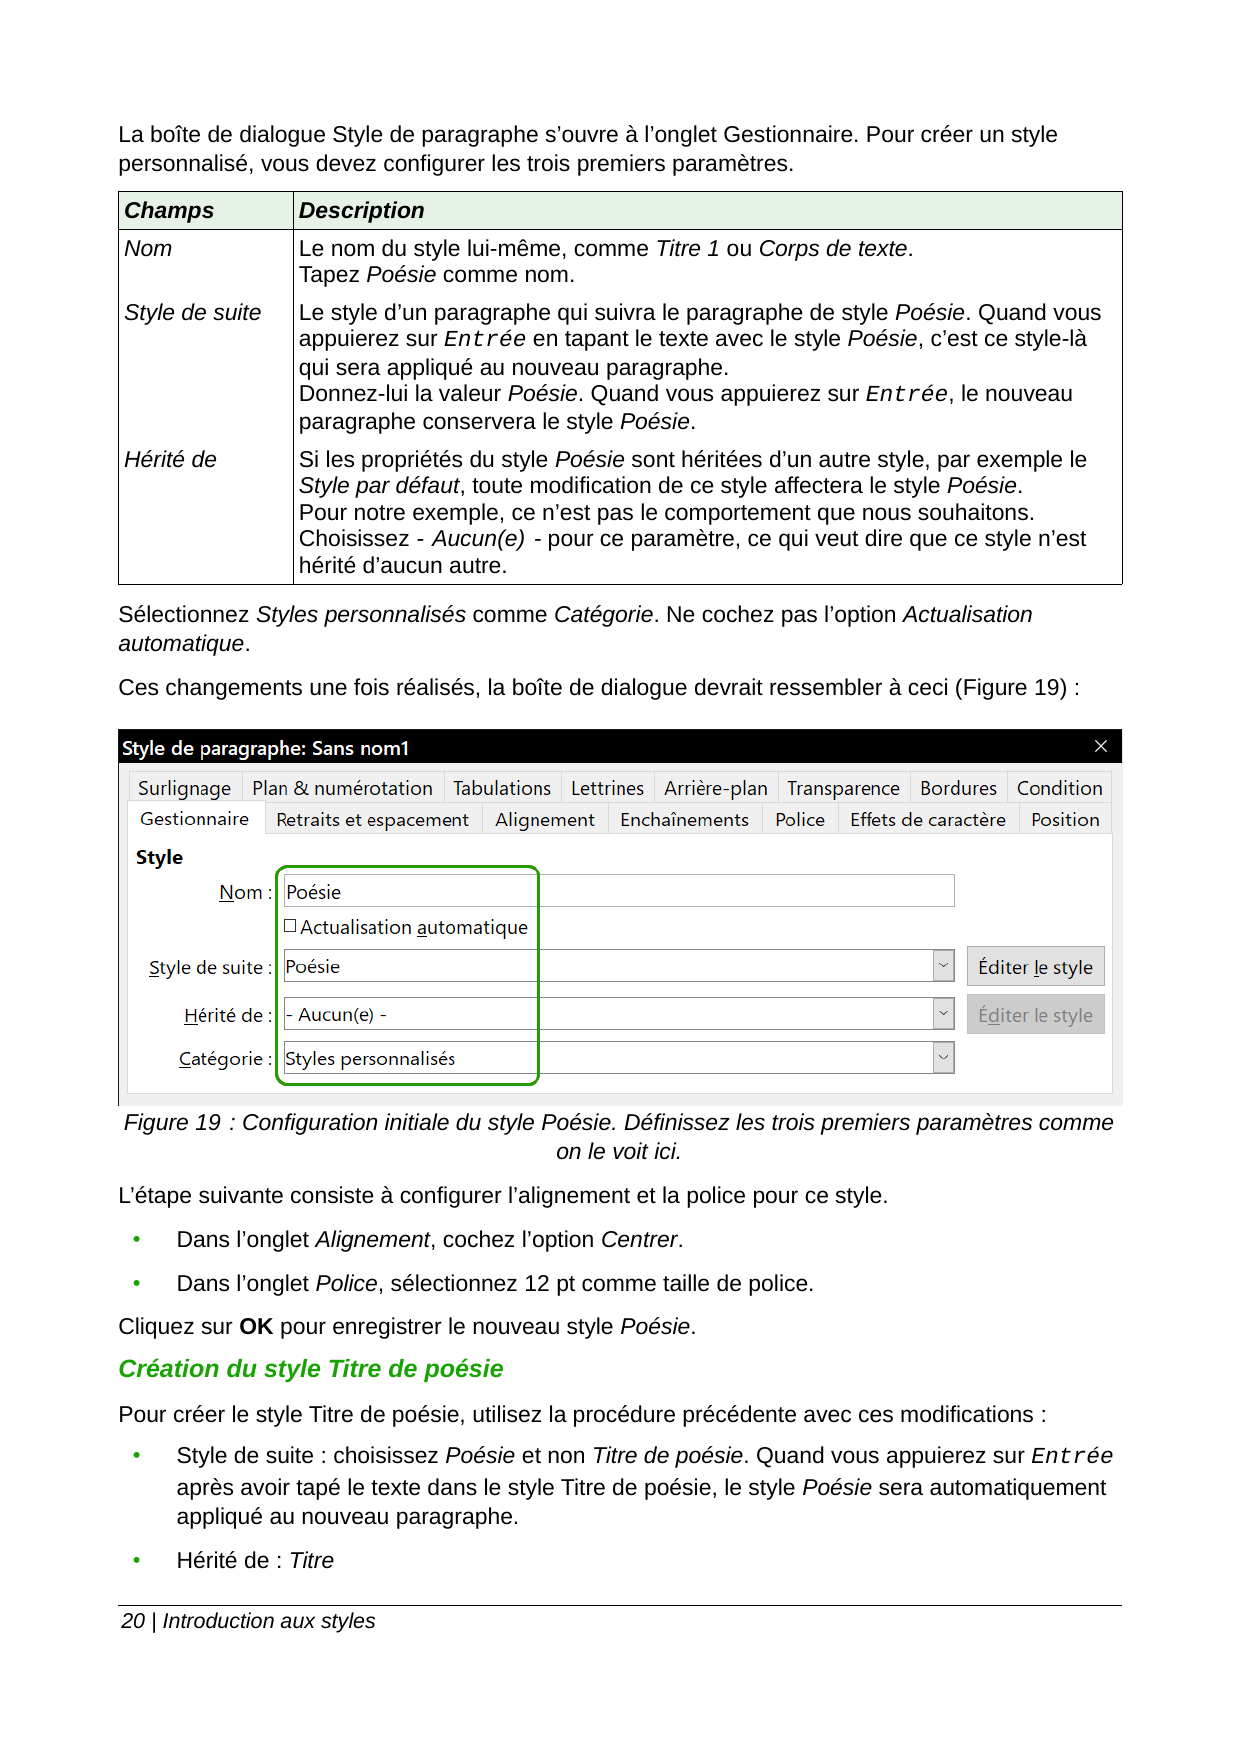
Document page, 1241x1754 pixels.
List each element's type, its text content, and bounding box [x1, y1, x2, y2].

text Sélectionnez Styles personnalisés comme Catégorie. Ne cochez pas l’option Actualisation automatique. [118, 598, 1122, 657]
table_cell Style de suite [119, 293, 293, 440]
table_header Description [294, 192, 1122, 229]
list Hérité de : Titre [133, 1544, 1122, 1573]
table_header Champs [119, 192, 293, 229]
list Style de suite : choisissez Poésie et non Titre de poésie. Quand vous appuierez sur Entrée après avoir tapé le texte dans le style Titre de poésie, le style Poésie sera automatiquement appliqué au nouveau paragraphe. [133, 1442, 1122, 1529]
table_cell Si les propriétés du style Poésie sont héritées d’un autre style, par exemple le Style par défaut, toute modification de ce style affectera le style Poésie. Pour notre exemple, ce n’est pas le comportement que nous souhaitons. Choisissez - Aucun(e) - pour ce paramètre, ce qui veut dire que ce style n’est hérité d’aucun autre. [294, 440, 1122, 584]
list Dans l’onglet Police, sélectionnez 12 pt comme taille de police. [133, 1267, 1122, 1296]
text La boîte de dialogue Style de paragraphe s’ouvre à l’onglet Gestionnaire. Pour créer un style personnalisé, vous devez configurer les trois premiers paramètres. [118, 118, 1122, 176]
table_cell Le style d’un paragraphe qui suivra le paragraphe de style Poésie. Quand vous appuierez sur Entrée en tapant le texte avec le style Poésie, c’est ce style-là qui sera appliqué au nouveau paragraphe. Donnez-lui la valeur Poésie. Quand vous appuierez sur Entrée, le nouveau paragraphe conservera le style Poésie. [294, 293, 1122, 440]
table_cell Le nom du style lui-même, comme Titre 1 ou Corps de texte. Tapez Poésie comme nom. [294, 230, 1122, 293]
text L’étape suivante consiste à configurer l’alignement et la police pour ce style. [118, 1179, 1122, 1208]
table_cell Hérité de [119, 440, 293, 584]
text Figure 19 : Configuration initiale du style Poésie. Définissez les trois premiers paramètres comme on le voit ici. [118, 1106, 1122, 1164]
list Dans l’onglet Alignement, cochez l’option Centrer. [133, 1223, 1122, 1252]
text Ces changements une fois réalisés, la boîte de dialogue devrait ressembler à ceci (Figure 19) : [118, 671, 1122, 700]
picture [118, 729, 1123, 1106]
subtitle Création du style Titre de poésie [118, 1354, 1122, 1383]
table_cell Nom [119, 230, 293, 293]
text Cliquez sur OK pour enregistrer le nouveau style Poésie. [118, 1310, 1122, 1339]
text Pour créer le style Titre de poésie, utilisez la procédure précédente avec ces modifications : [118, 1398, 1122, 1427]
